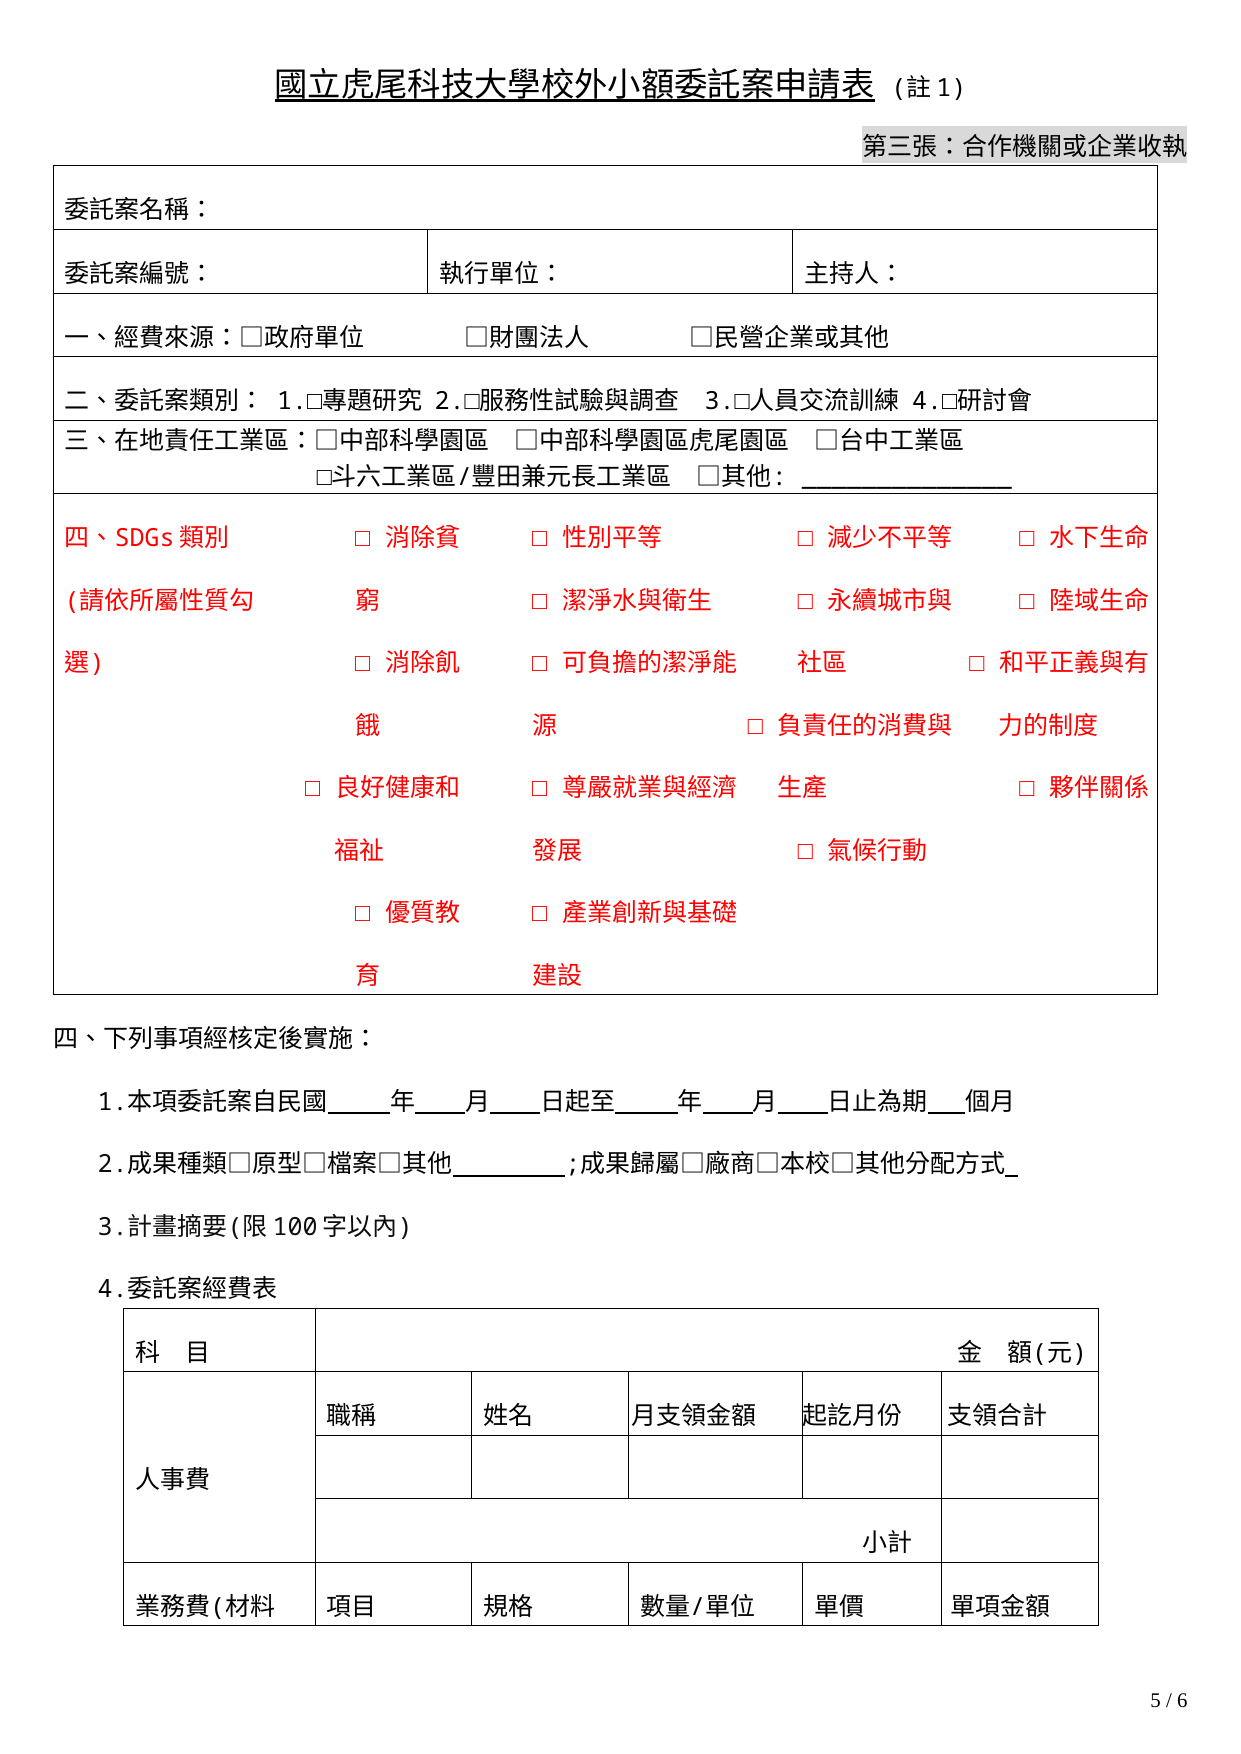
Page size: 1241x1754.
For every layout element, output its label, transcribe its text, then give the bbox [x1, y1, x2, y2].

text 國立虎尾科技大學校外小額委託案申請表 (註1) [53, 40, 1187, 103]
table_cell 一、經費來源：□政府單位 □財團法人 □民營企業或其他 [54, 294, 1157, 356]
table_cell 職稱 [316, 1372, 471, 1435]
table_cell 主持人： [793, 230, 1157, 292]
table_header 金 額(元) [316, 1309, 1098, 1371]
table_cell 委託案編號： [54, 230, 427, 292]
table_cell 月支領金額 [629, 1372, 802, 1435]
table_cell [942, 1499, 1098, 1562]
table_cell 四、SDGs類別 (請依所屬性質勾選) [54, 494, 304, 994]
table_cell 消除貧窮 消除飢餓 良好健康和福祉 優質教育 [304, 494, 481, 994]
table_cell [316, 1436, 471, 1498]
text 1.本項委託案自民國 年 月 日起至 年 月 日止為期 個月 [53, 1058, 1187, 1120]
table_cell 業務費(材料 [124, 1563, 315, 1625]
table_cell 項目 [316, 1563, 471, 1625]
text 4.委託案經費表 [97, 1245, 1187, 1308]
table_header 委託案名稱： [54, 166, 1157, 229]
table_cell 性別平等 潔淨水與衛生 可負擔的潔淨能源 尊嚴就業與經濟發展 產業創新與基礎建設 [481, 494, 747, 994]
table_cell 人事費 [124, 1372, 315, 1562]
table_cell 水下生命 陸域生命 和平正義與有力的制度 夥伴關係 [968, 494, 1157, 994]
table_cell [803, 1436, 941, 1498]
table_cell 單價 [803, 1563, 941, 1625]
table_header 科 目 [124, 1309, 315, 1371]
table_cell 數量/單位 [629, 1563, 802, 1625]
table_cell 規格 [472, 1563, 628, 1625]
table_cell 起訖月份 [803, 1372, 941, 1435]
table_cell 減少不平等 永續城市與社區 負責任的消費與生產 氣候行動 [747, 494, 968, 994]
table_cell 小計 [316, 1499, 941, 1562]
table_cell 執行單位： [428, 230, 792, 292]
text 第三張：合作機關或企業收執 [97, 103, 1187, 165]
text 2.成果種類□原型□檔案□其他 ;成果歸屬□廠商□本校□其他分配方式 [97, 1120, 1187, 1183]
table_cell 單項金額 [942, 1563, 1098, 1625]
table_cell 支領合計 [942, 1372, 1098, 1435]
text 3.計畫摘要(限100字以內) [97, 1183, 1187, 1245]
table_cell [629, 1436, 802, 1498]
table_cell 二、委託案類別： 1.□專題研究 2.□服務性試驗與調查 3.□人員交流訓練 4.□研討會 [54, 357, 1157, 419]
text 四、下列事項經核定後實施： [53, 995, 1187, 1058]
table_cell 姓名 [472, 1372, 628, 1435]
table_cell [942, 1436, 1098, 1498]
table_cell [472, 1436, 628, 1498]
table_cell 三、在地責任工業區：□中部科學園區 □中部科學園區虎尾園區 □台中工業區 □斗六工業區/豐田兼元長工業區 □其他: ______________ [54, 421, 1157, 493]
